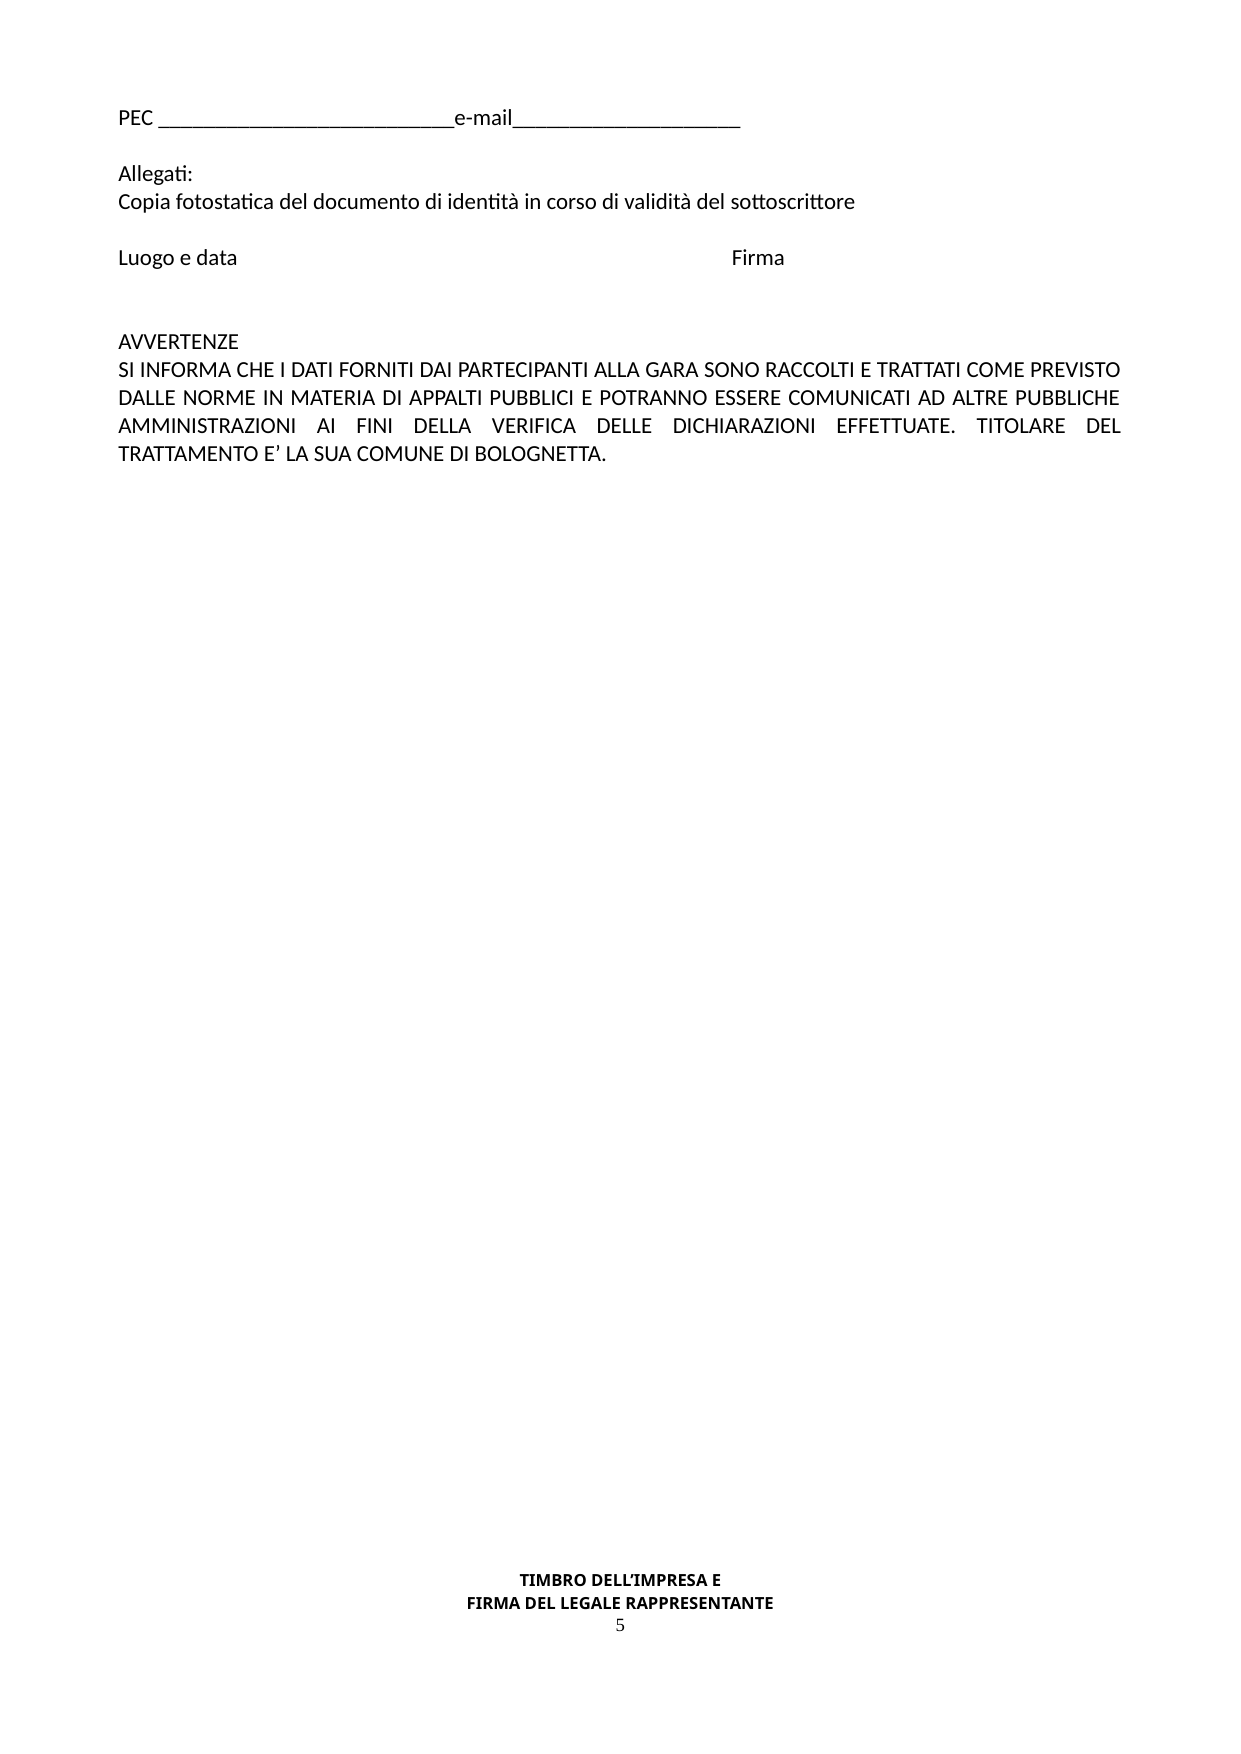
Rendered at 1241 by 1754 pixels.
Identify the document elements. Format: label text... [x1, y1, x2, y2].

text PEC __________________________e-mail____________________ [118, 103, 1122, 131]
text Copia fotostatica del documento di identità in corso di validità del sottoscrittore [118, 187, 1122, 215]
text Allegati: [118, 159, 1122, 187]
text AVVERTENZE [118, 327, 1122, 355]
text SI INFORMA CHE I DATI FORNITI DAI PARTECIPANTI ALLA GARA SONO RACCOLTI E TRATTATI COME PREVISTO DALLE NORME IN MATERIA DI APPALTI PUBBLICI E POTRANNO ESSERE COMUNICATI AD ALTRE PUBBLICHE AMMINISTRAZIONI AI FINI DELLA VERIFICA DELLE DICHIARAZIONI EFFETTUATE. TITOLARE DEL TRATTAMENTO E’ LA SUA COMUNE DI BOLOGNETTA. [118, 355, 1122, 467]
text Luogo e data Firma [118, 243, 1122, 271]
